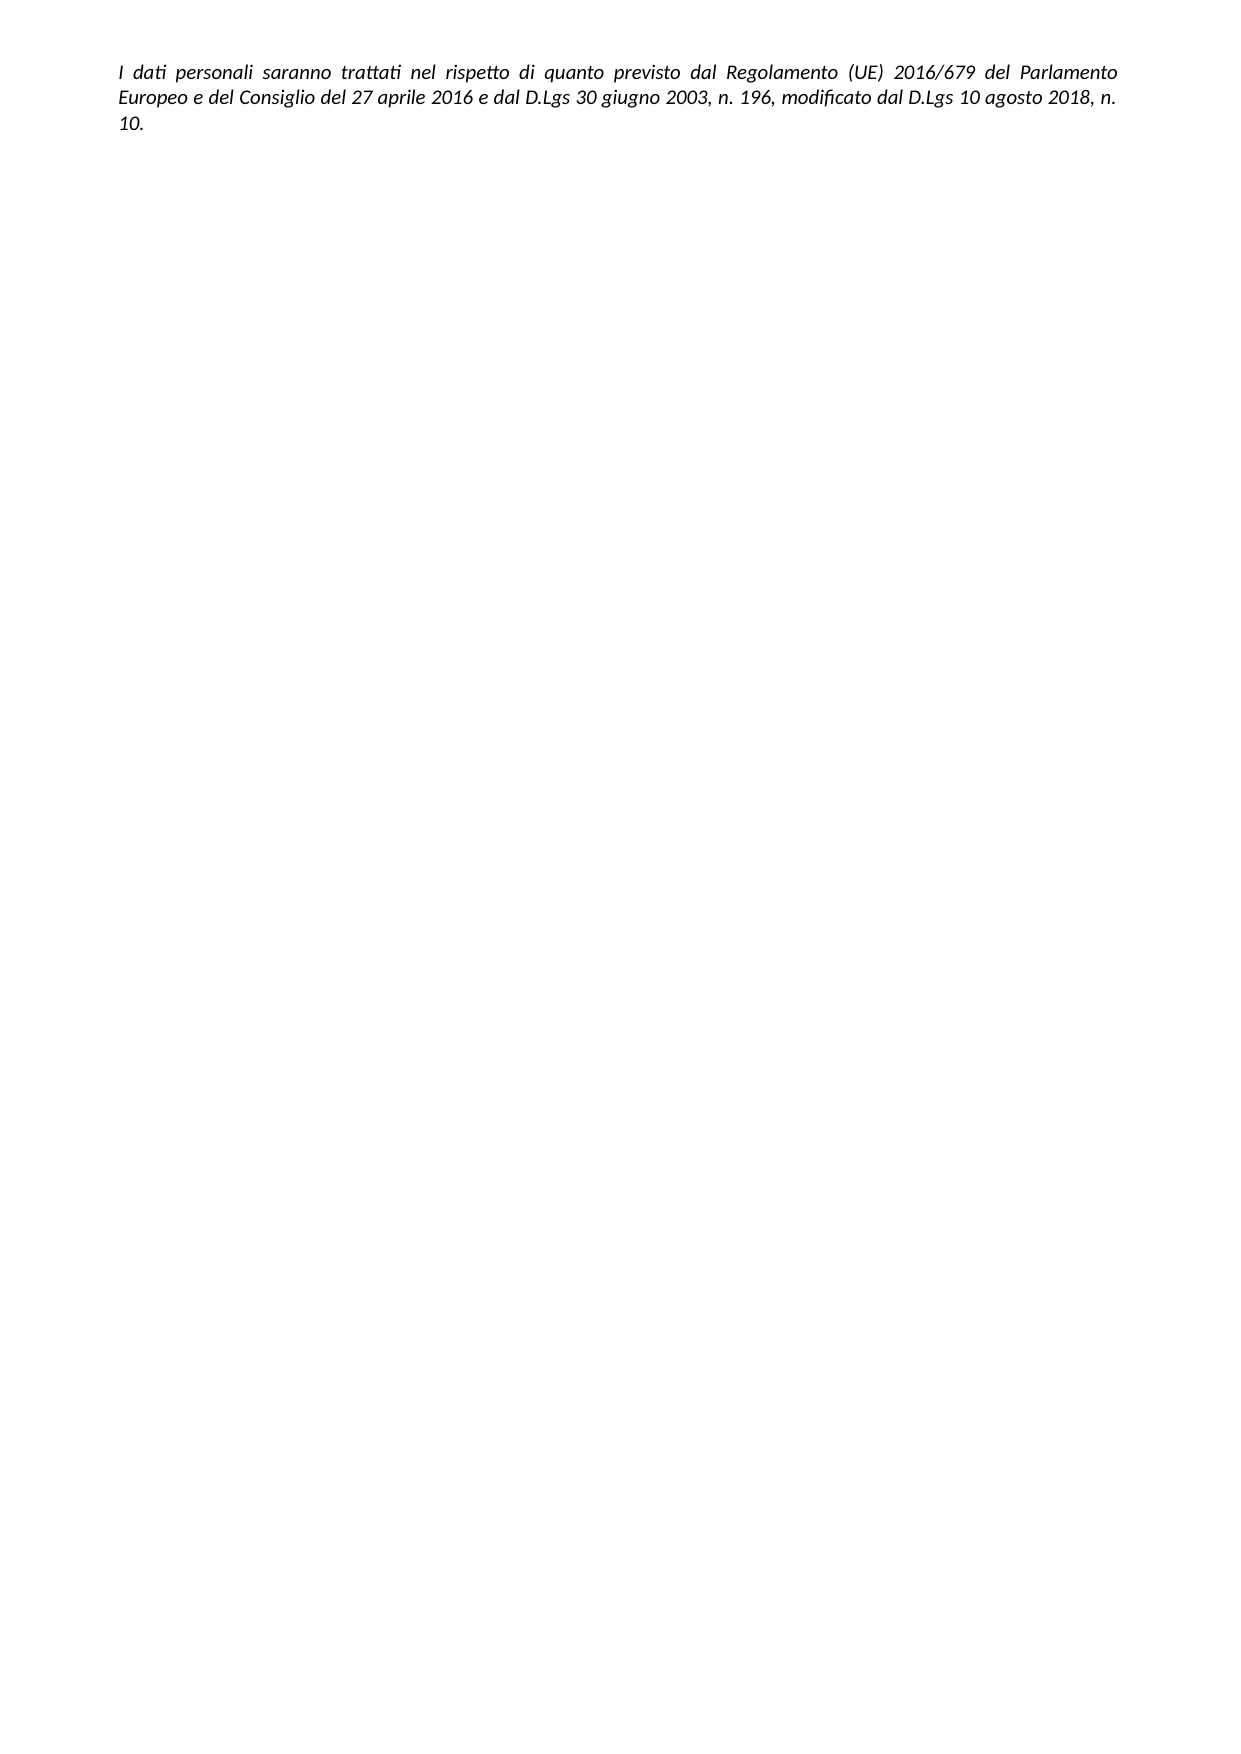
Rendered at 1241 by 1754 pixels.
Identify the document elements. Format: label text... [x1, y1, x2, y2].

text I dati personali saranno trattati nel rispetto di quanto previsto dal Regolamento (UE) 2016/679 del Parlamento Europeo e del Consiglio del 27 aprile 2016 e dal D.Lgs 30 giugno 2003, n. 196, modificato dal D.Lgs 10 agosto 2018, n. 10. [118, 59, 1122, 135]
